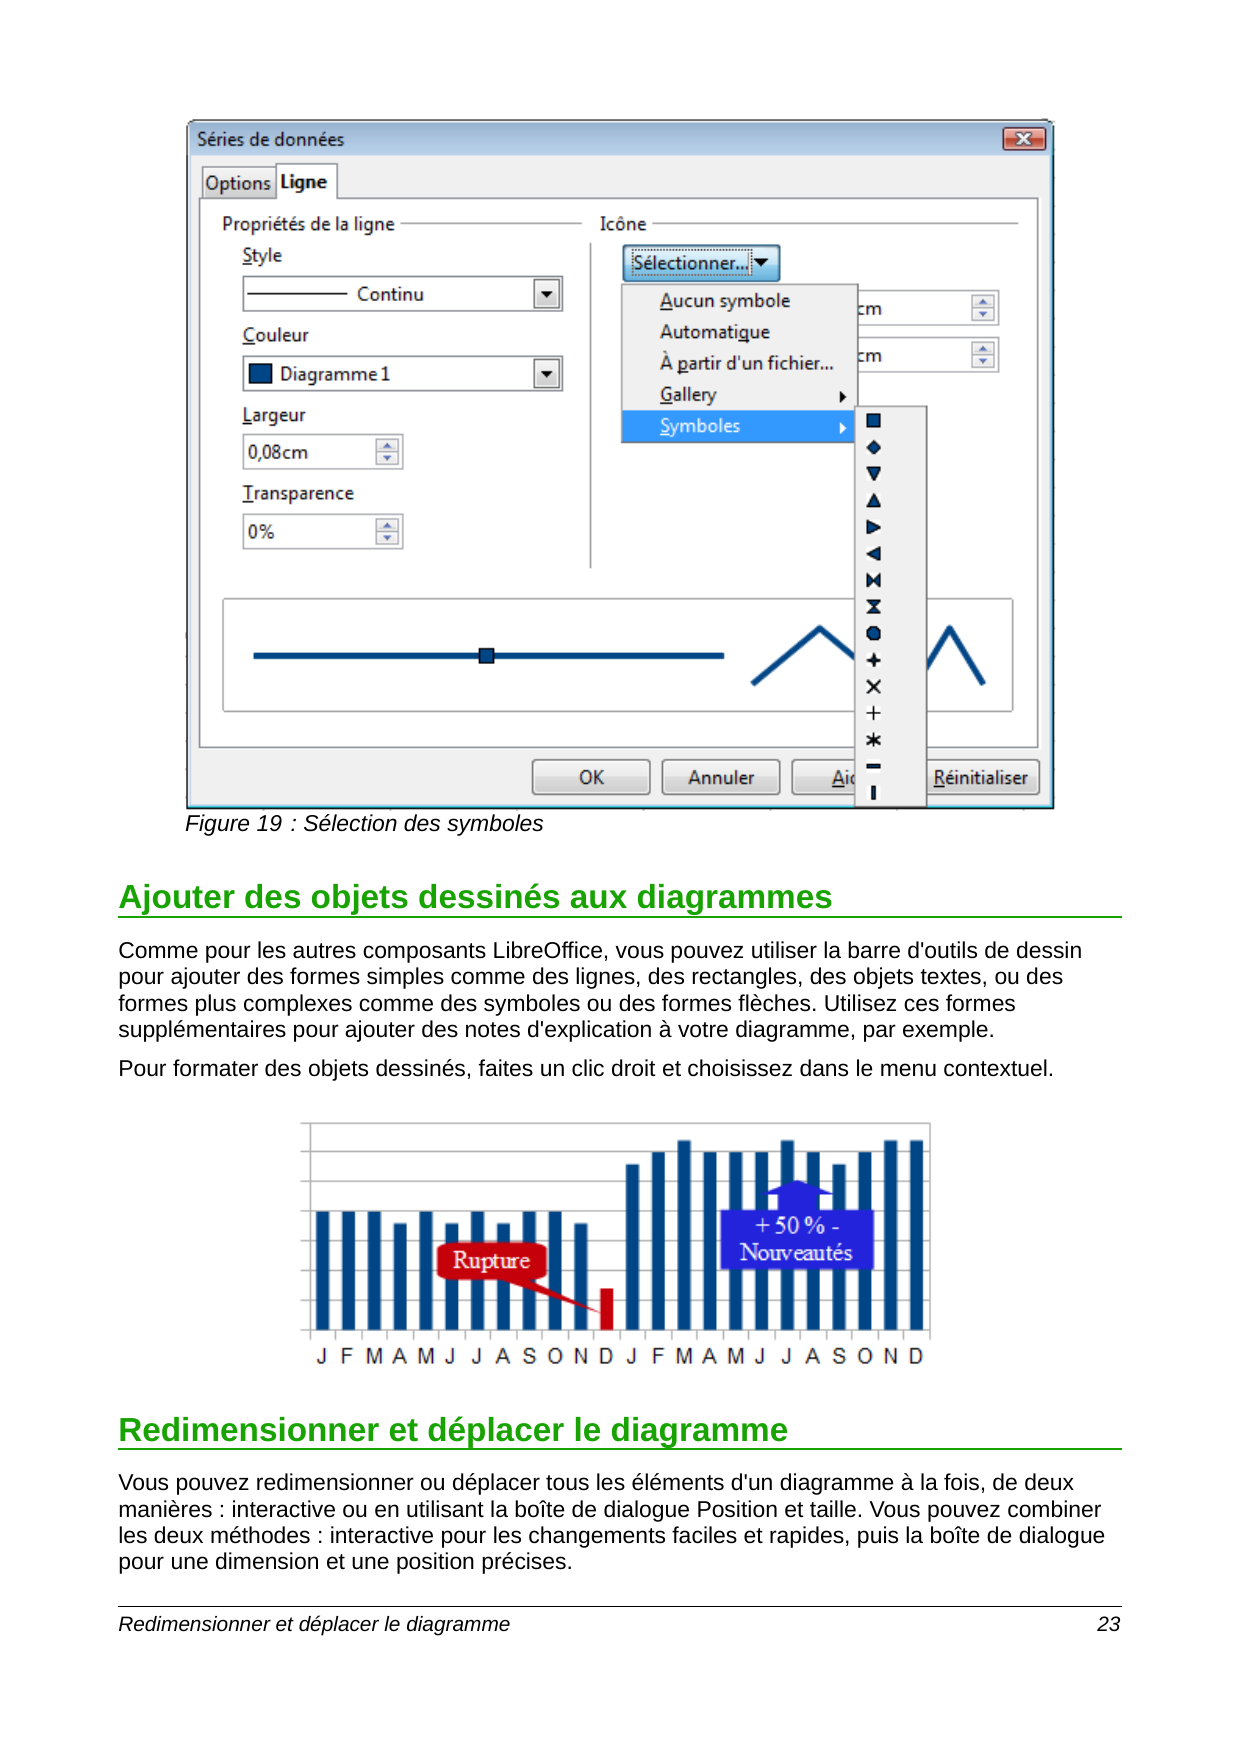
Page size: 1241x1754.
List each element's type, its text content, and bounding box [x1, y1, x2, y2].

subtitle Ajouter des objets dessinés aux diagrammes [118, 877, 1122, 916]
subtitle Redimensionner et déplacer le diagramme [118, 1410, 1122, 1448]
text Figure 19 : Sélection des symboles [185, 811, 1055, 837]
text Pour formater des objets dessinés, faites un clic droit et choisissez dans le menu contextuel. [118, 1055, 1122, 1081]
picture [288, 1093, 953, 1378]
picture [185, 118, 1056, 811]
text Comme pour les autres composants LibreOffice, vous pouvez utiliser la barre d'outils de dessin pour ajouter des formes simples comme des lignes, des rectangles, des objets textes, ou des formes plus complexes comme des symboles ou des formes flèches. Utilisez ces formes supplémentaires pour ajouter des notes d'explication à votre diagramme, par exemple. [118, 937, 1122, 1042]
text Vous pouvez redimensionner ou déplacer tous les éléments d'un diagramme à la fois, de deux manières : interactive ou en utilisant la boîte de dialogue Position et taille. Vous pouvez combiner les deux méthodes : interactive pour les changements faciles et rapides, puis la boîte de dialogue pour une dimension et une position précises. [118, 1469, 1122, 1574]
